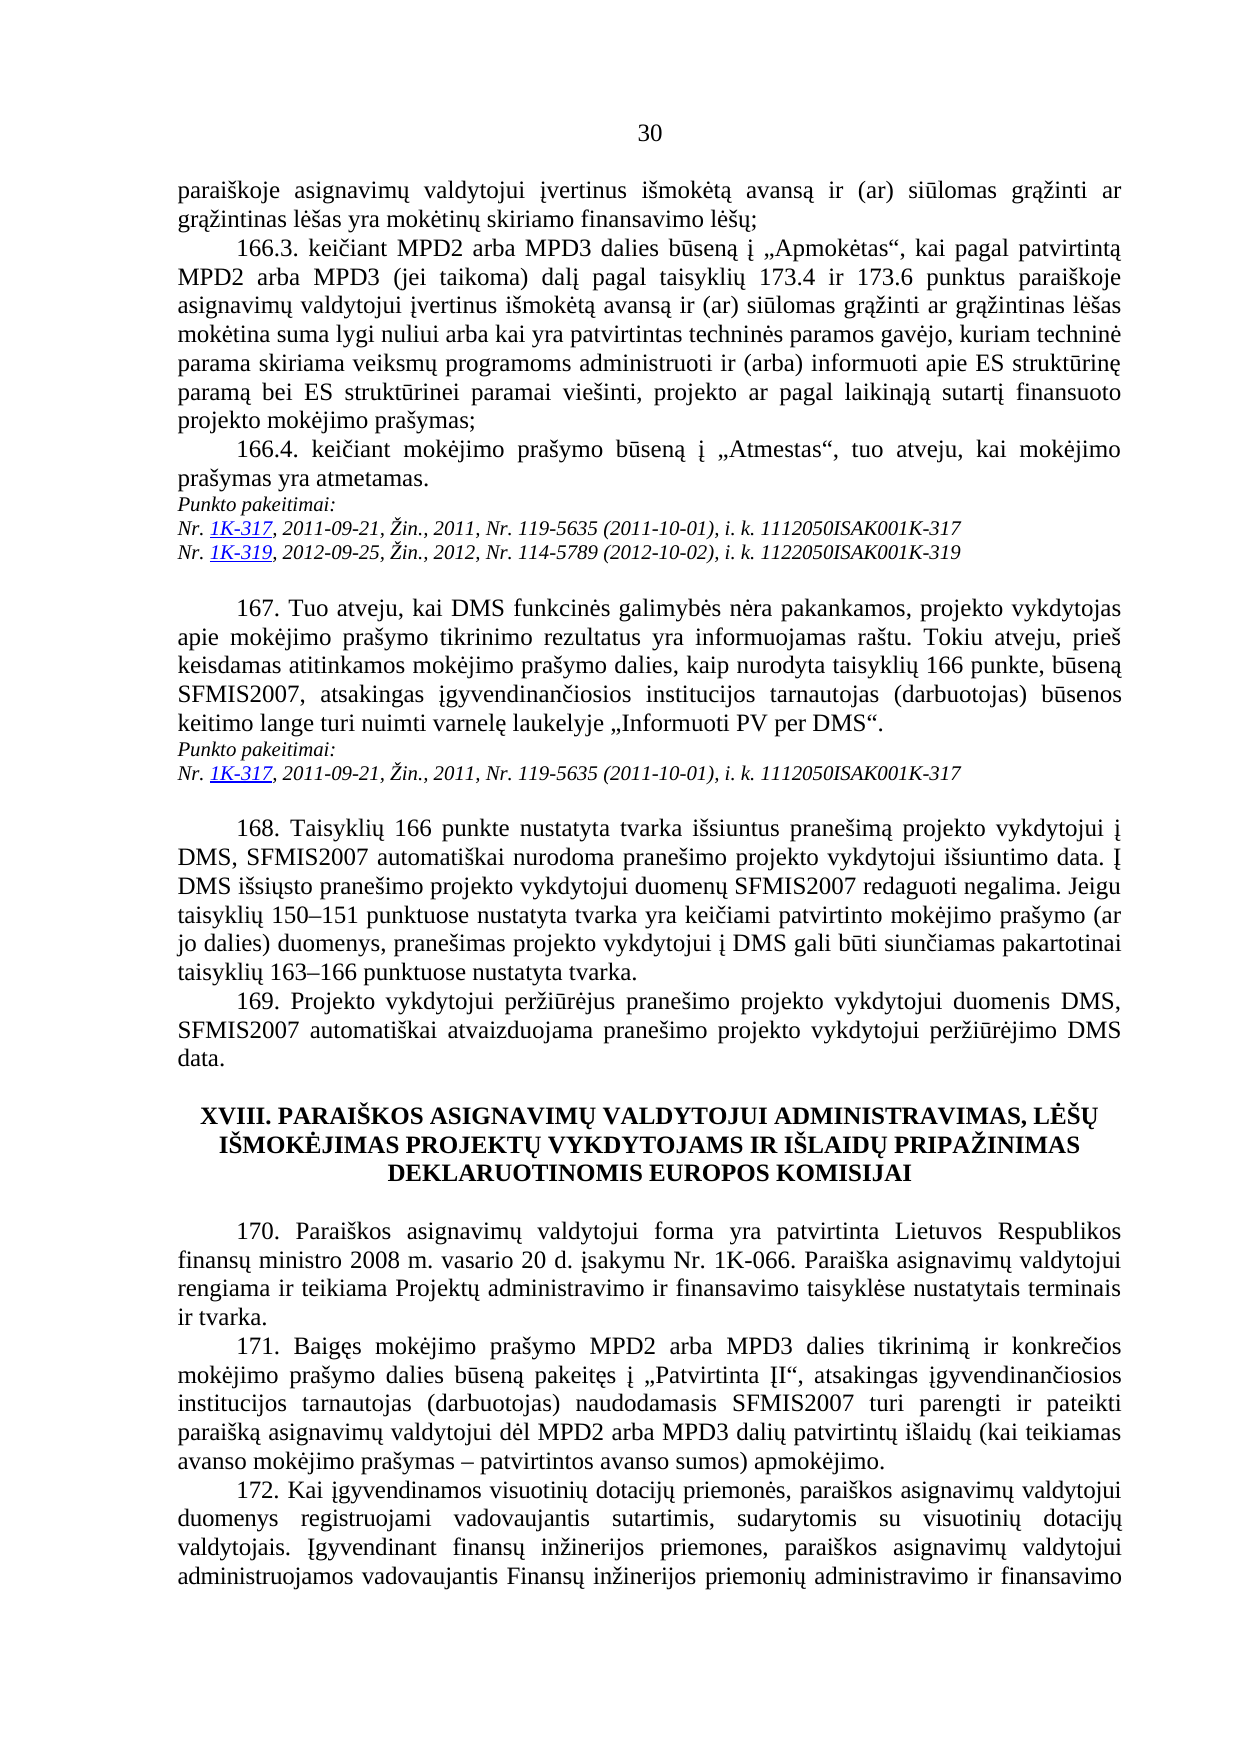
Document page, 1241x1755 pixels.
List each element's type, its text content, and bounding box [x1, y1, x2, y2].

text 172. Kai įgyvendinamos visuotinių dotacijų priemonės, paraiškos asignavimų valdytojui duomenys registruojami vadovaujantis sutartimis, sudarytomis su visuotinių dotacijų valdytojais. Įgyvendinant finansų inžinerijos priemones, paraiškos asignavimų valdytojui administruojamos vadovaujantis Finansų inžinerijos priemonių administravimo ir finansavimo [177, 1475, 1122, 1590]
text Nr. 1K-317, 2011-09-21, Žin., 2011, Nr. 119-5635 (2011-10-01), i. k. 1112050ISAK001K-317 [177, 761, 1122, 785]
text 166.3. keičiant MPD2 arba MPD3 dalies būseną į „Apmokėtas“, kai pagal patvirtintą MPD2 arba MPD3 (jei taikoma) dalį pagal taisyklių 173.4 ir 173.6 punktus paraiškoje asignavimų valdytojui įvertinus išmokėtą avansą ir (ar) siūlomas grąžinti ar grąžintinas lėšas mokėtina suma lygi nuliui arba kai yra patvirtintas techninės paramos gavėjo, kuriam techninė parama skiriama veiksmų programoms administruoti ir (arba) informuoti apie ES struktūrinę paramą bei ES struktūrinei paramai viešinti, projekto ar pagal laikinąją sutartį finansuoto projekto mokėjimo prašymas; [177, 233, 1122, 434]
text Nr. 1K-317, 2011-09-21, Žin., 2011, Nr. 119-5635 (2011-10-01), i. k. 1112050ISAK001K-317 [177, 516, 1122, 540]
text 166.4. keičiant mokėjimo prašymo būseną į „Atmestas“, tuo atveju, kai mokėjimo prašymas yra atmetamas. [177, 434, 1122, 492]
text Nr. 1K-319, 2012-09-25, Žin., 2012, Nr. 114-5789 (2012-10-02), i. k. 1122050ISAK001K-319 [177, 540, 1122, 564]
text Punkto pakeitimai: [177, 737, 1122, 761]
text Punkto pakeitimai: [177, 492, 1122, 516]
text 171. Baigęs mokėjimo prašymo MPD2 arba MPD3 dalies tikrinimą ir konkrečios mokėjimo prašymo dalies būseną pakeitęs į „Patvirtinta ĮI“, atsakingas įgyvendinančiosios institucijos tarnautojas (darbuotojas) naudodamasis SFMIS2007 turi parengti ir pateikti paraišką asignavimų valdytojui dėl MPD2 arba MPD3 dalių patvirtintų išlaidų (kai teikiamas avanso mokėjimo prašymas – patvirtintos avanso sumos) apmokėjimo. [177, 1331, 1122, 1475]
text 169. Projekto vykdytojui peržiūrėjus pranešimo projekto vykdytojui duomenis DMS, SFMIS2007 automatiškai atvaizduojama pranešimo projekto vykdytojui peržiūrėjimo DMS data. [177, 986, 1122, 1072]
text 170. Paraiškos asignavimų valdytojui forma yra patvirtinta Lietuvos Respublikos finansų ministro 2008 m. vasario 20 d. įsakymu Nr. 1K-066. Paraiška asignavimų valdytojui rengiama ir teikiama Projektų administravimo ir finansavimo taisyklėse nustatytais terminais ir tvarka. [177, 1216, 1122, 1331]
text 168. Taisyklių 166 punkte nustatyta tvarka išsiuntus pranešimą projekto vykdytojui į DMS, SFMIS2007 automatiškai nurodoma pranešimo projekto vykdytojui išsiuntimo data. Į DMS išsiųsto pranešimo projekto vykdytojui duomenų SFMIS2007 redaguoti negalima. Jeigu taisyklių 150–151 punktuose nustatyta tvarka yra keičiami patvirtinto mokėjimo prašymo (ar jo dalies) duomenys, pranešimas projekto vykdytojui į DMS gali būti siunčiamas pakartotinai taisyklių 163–166 punktuose nustatyta tvarka. [177, 813, 1122, 986]
text XVIII. PARAIŠKOS ASIGNAVIMŲ VALDYTOJUI ADMINISTRAVIMAS, LĖŠŲ IŠMOKĖJIMAS PROJEKTŲ VYKDYTOJAMS IR IŠLAIDŲ PRIPAŽINIMAS DEKLARUOTINOMIS EUROPOS KOMISIJAI [177, 1101, 1122, 1187]
text paraiškoje asignavimų valdytojui įvertinus išmokėtą avansą ir (ar) siūlomas grąžinti ar grąžintinas lėšas yra mokėtinų skiriamo finansavimo lėšų; [177, 176, 1122, 233]
text 167. Tuo atveju, kai DMS funkcinės galimybės nėra pakankamos, projekto vykdytojas apie mokėjimo prašymo tikrinimo rezultatus yra informuojamas raštu. Tokiu atveju, prieš keisdamas atitinkamos mokėjimo prašymo dalies, kaip nurodyta taisyklių 166 punkte, būseną SFMIS2007, atsakingas įgyvendinančiosios institucijos tarnautojas (darbuotojas) būsenos keitimo lange turi nuimti varnelę laukelyje „Informuoti PV per DMS“. [177, 593, 1122, 737]
